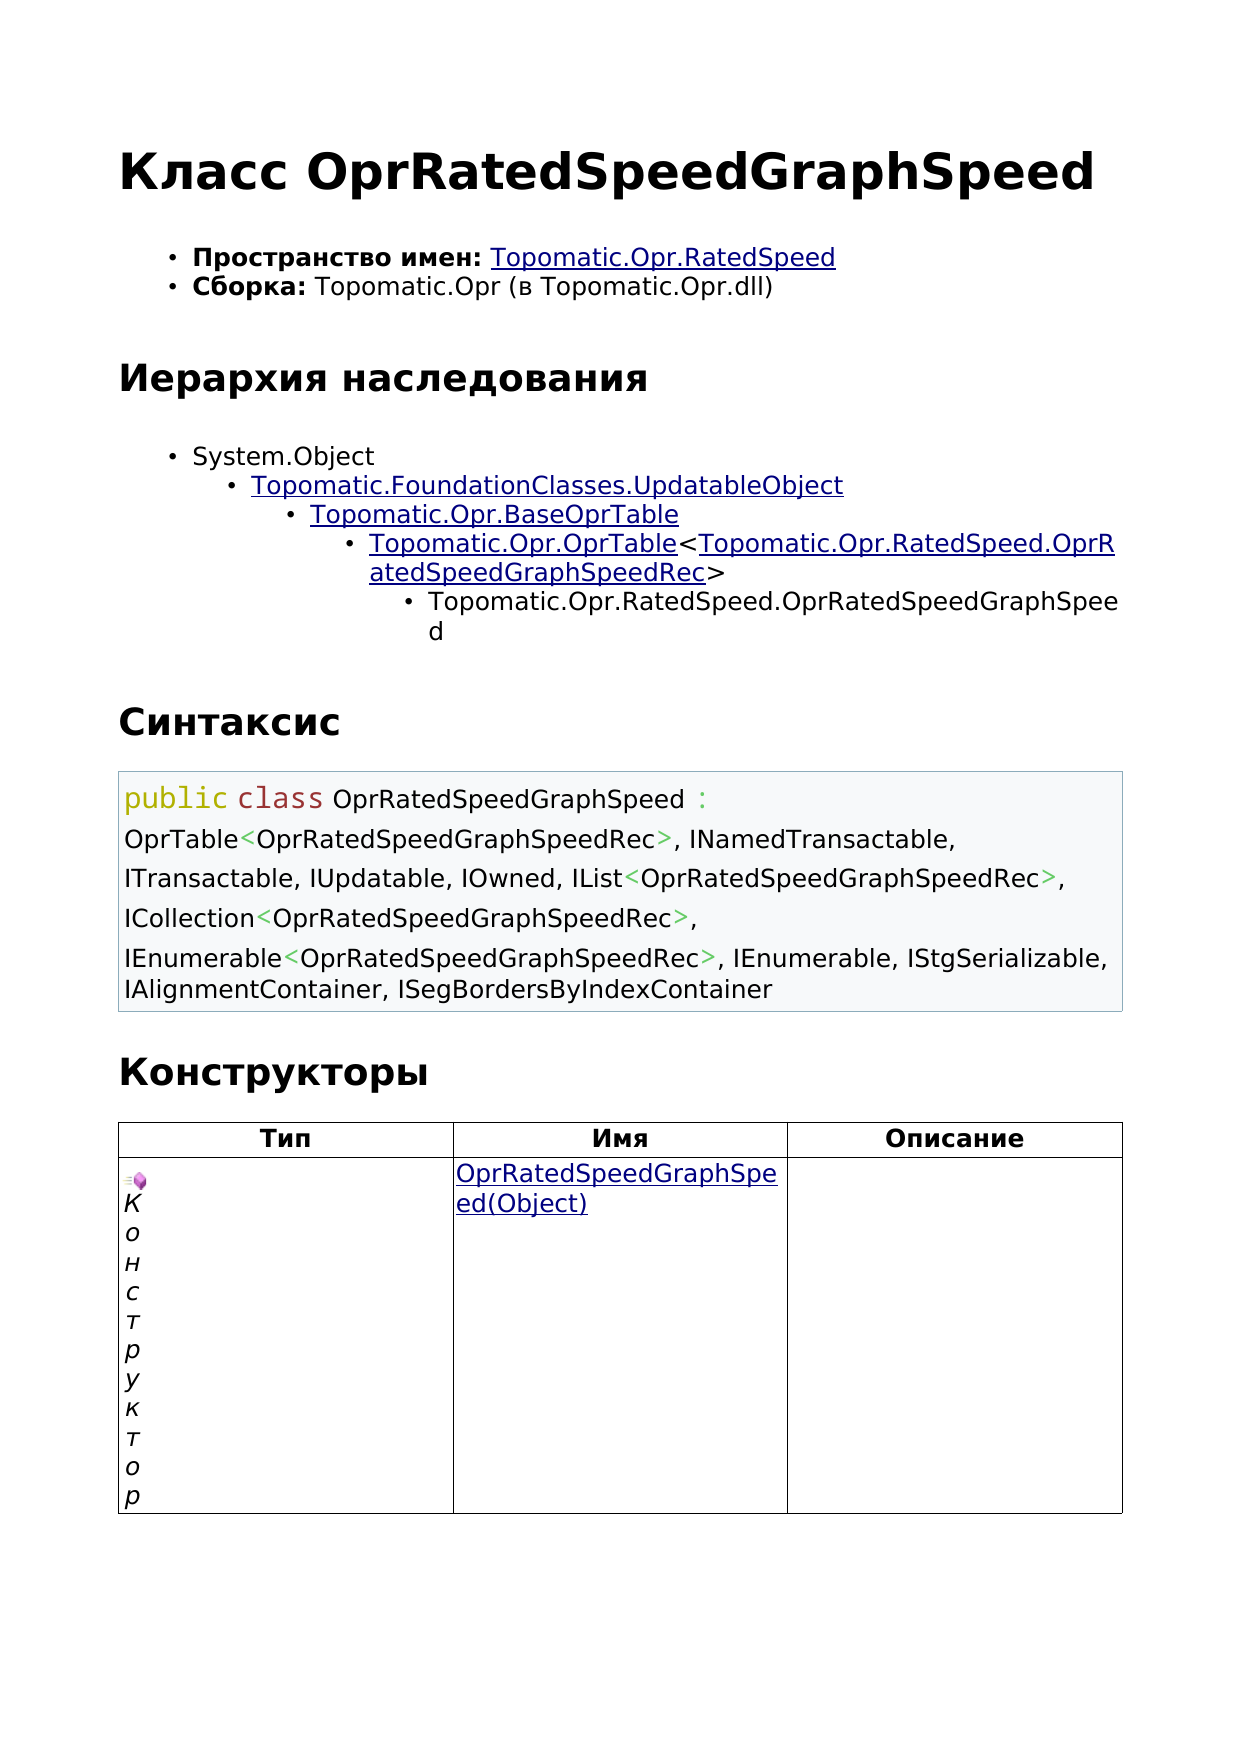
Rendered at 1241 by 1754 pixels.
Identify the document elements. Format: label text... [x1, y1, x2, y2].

list Topomatic.Opr.OprTable<Topomatic.Opr.RatedSpeed.OprRatedSpeedGraphSpeedRec> [354, 529, 1122, 588]
table_cell OprRatedSpeedGraphSpeed(Object) [454, 1158, 787, 1513]
table_cell [119, 1158, 453, 1513]
table_header Имя [454, 1123, 787, 1157]
list Topomatic.Opr.RatedSpeed.OprRatedSpeedGraphSpeed [413, 588, 1122, 646]
subtitle Конструкторы [118, 1051, 1122, 1094]
list Topomatic.Opr.BaseOprTable [295, 500, 1122, 529]
list Topomatic.FoundationClasses.UpdatableObject [236, 471, 1122, 500]
picture [121, 1172, 147, 1190]
list Сборка: Topomatic.Opr (в Topomatic.Opr.dll) [177, 272, 1122, 302]
table_header public class OprRatedSpeedGraphSpeed : OprTable<OprRatedSpeedGraphSpeedRec>, INamedTransactable, ITransactable, IUpdatable, IOwned, IList<OprRatedSpeedGraphSpeedRec>, ICollection<OprRatedSpeedGraphSpeedRec>, IEnumerable<OprRatedSpeedGraphSpeedRec>, IEnumerable, IStgSerializable, IAlignmentContainer, ISegBordersByIndexContainer [119, 772, 1122, 1011]
list System.Object [177, 442, 1122, 471]
table_header Описание [788, 1123, 1122, 1157]
table_header Тип [119, 1123, 453, 1157]
subtitle Синтаксис [118, 700, 1122, 744]
subtitle Иерархия наследования [118, 356, 1122, 400]
list Пространство имен: Topomatic.Opr.RatedSpeed [177, 243, 1122, 272]
table_cell [788, 1158, 1122, 1513]
subtitle Класс OprRatedSpeedGraphSpeed [118, 143, 1122, 201]
